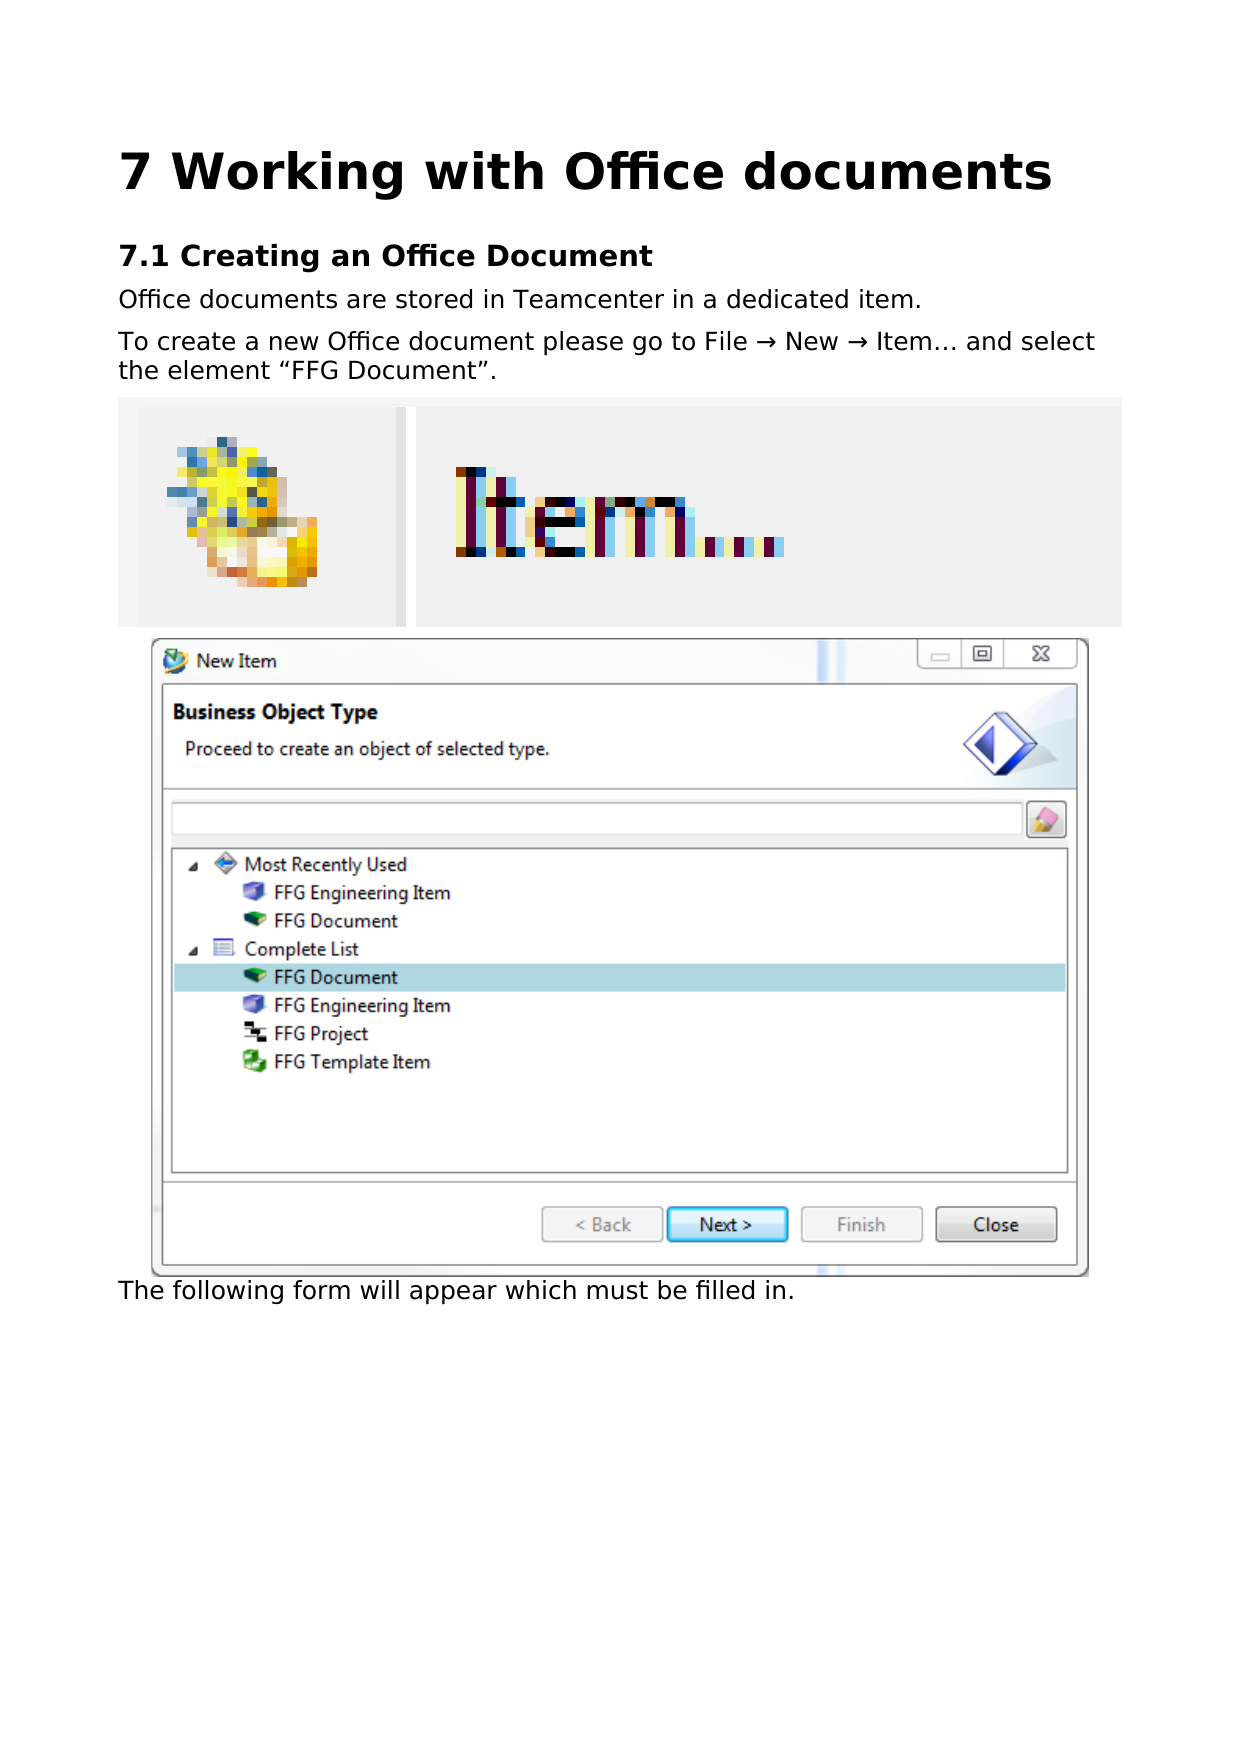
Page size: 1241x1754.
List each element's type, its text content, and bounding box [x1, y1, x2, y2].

text Office documents are stored in Teamcenter in a dedicated item. [118, 285, 1122, 314]
picture [151, 638, 1089, 1277]
subtitle 7 Working with Office documents [118, 143, 1122, 201]
text To create a new Office document please go to File → New → Item… and select the element “FFG Document”. [118, 327, 1122, 385]
subtitle 7.1 Creating an Office Document [118, 239, 1122, 273]
picture [118, 397, 1123, 627]
text The following form will appear which must be filled in. [118, 1129, 1122, 1306]
